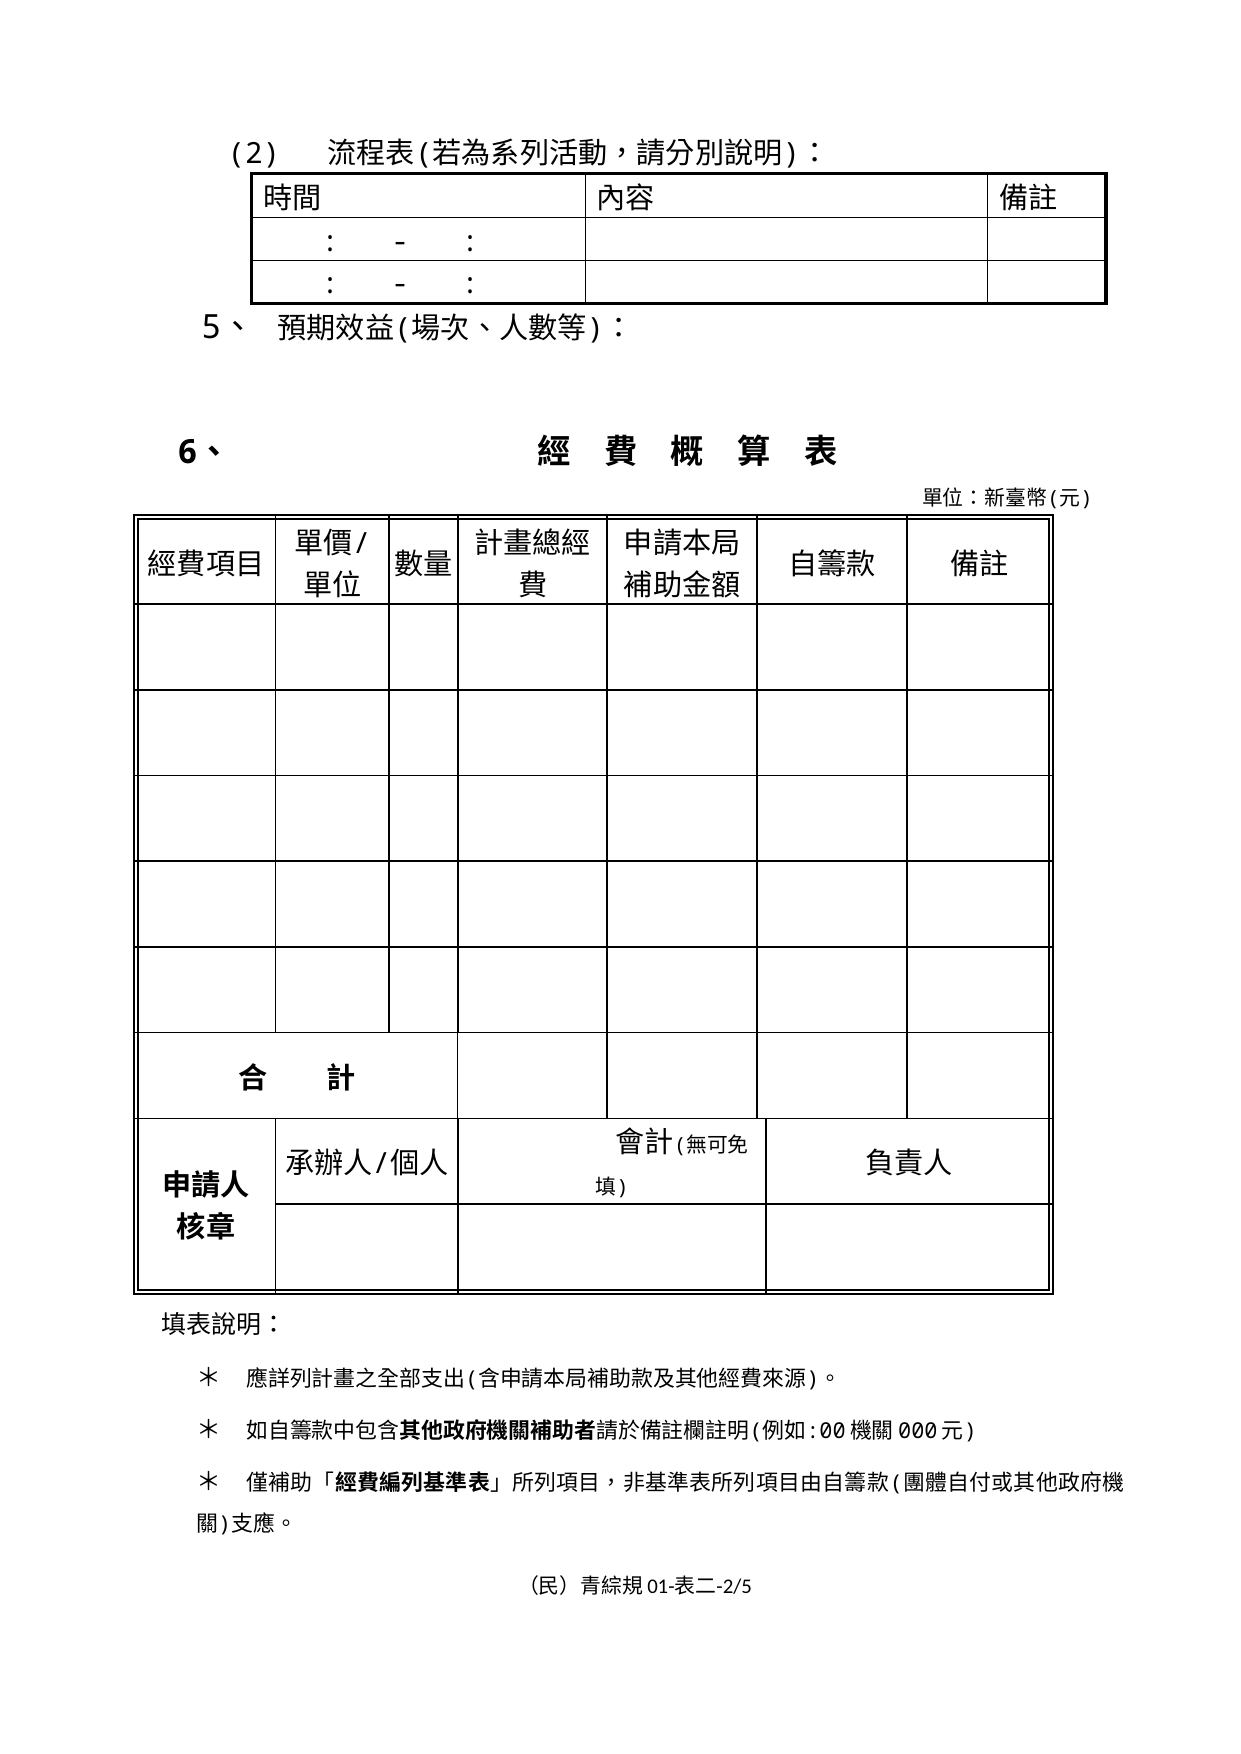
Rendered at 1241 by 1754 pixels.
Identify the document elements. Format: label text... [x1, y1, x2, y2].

table_cell [908, 776, 1048, 860]
table_cell [390, 948, 457, 1032]
table_cell [908, 1033, 1048, 1118]
table_cell [139, 948, 275, 1032]
table_cell : - : [253, 261, 585, 302]
text 填表說明： [161, 1301, 1092, 1342]
table_header 計畫總經費 [459, 520, 606, 603]
table_cell [276, 776, 388, 860]
table_cell : - : [253, 218, 585, 259]
table_cell 負責人 [767, 1119, 1048, 1203]
table_cell 合 計 [139, 1033, 457, 1118]
table_header 申請本局補助金額 [608, 520, 756, 603]
table_cell [608, 776, 756, 860]
table_cell [459, 691, 606, 775]
table_cell [758, 605, 906, 689]
table_cell [139, 862, 275, 946]
table_cell [608, 691, 756, 775]
table_cell [276, 691, 388, 775]
table_cell [767, 1205, 1048, 1289]
table_cell [608, 862, 756, 946]
list 僅補助「經費編列基準表」所列項目，非基準表所列項目由自籌款(團體自付或其他政府機關)支應。 [196, 1457, 1124, 1540]
table_cell [758, 948, 906, 1032]
table_cell [390, 862, 457, 946]
table_cell 承辦人/個人 [276, 1119, 457, 1203]
table_cell [908, 862, 1048, 946]
table_cell [139, 605, 275, 689]
table_cell [988, 261, 1104, 302]
list 預期效益(場次、人數等)： [177, 305, 1092, 347]
table_header 時間 [253, 175, 585, 217]
list 流程表(若為系列活動，請分別說明)： [227, 130, 1092, 172]
table_cell [390, 776, 457, 860]
table_cell [459, 776, 606, 860]
text 單位：新臺幣(元) [177, 472, 1092, 514]
table_header 經費項目 [139, 520, 275, 603]
table_cell [988, 218, 1104, 259]
table_header 數量 [390, 520, 457, 603]
table_cell [608, 1033, 756, 1118]
table_cell 申請人 核章 [139, 1119, 275, 1289]
table_cell [586, 261, 987, 302]
table_cell [459, 605, 606, 689]
table_cell [139, 776, 275, 860]
table_cell [608, 948, 756, 1032]
table_cell [276, 862, 388, 946]
list 如自籌款中包含其他政府機關補助者請於備註欄註明(例如:00機關000元) [196, 1405, 1124, 1446]
table_cell [390, 605, 457, 689]
table_cell [276, 1205, 457, 1289]
table_cell [758, 1033, 906, 1118]
table_cell [459, 862, 606, 946]
list 應詳列計畫之全部支出(含申請本局補助款及其他經費來源)。 [196, 1353, 1124, 1394]
table_cell [390, 691, 457, 775]
table_cell [908, 691, 1048, 775]
table_cell [758, 776, 906, 860]
table_cell [758, 691, 906, 775]
table_cell [276, 948, 388, 1032]
table_cell [908, 948, 1048, 1032]
table_header 備註 [908, 520, 1048, 603]
table_cell [608, 605, 756, 689]
table_cell [276, 605, 388, 689]
table_header 備註 [988, 175, 1104, 217]
table_cell [758, 862, 906, 946]
table_header 自籌款 [758, 520, 906, 603]
table_header 內容 [586, 175, 987, 217]
table_cell [459, 1205, 765, 1289]
table_cell [908, 605, 1048, 689]
table_cell [459, 948, 606, 1032]
table_cell [586, 218, 987, 259]
table_header 單價/ 單位 [276, 520, 388, 603]
table_cell 會計(無可免填) [459, 1119, 765, 1203]
table_cell [458, 1033, 606, 1118]
table_cell [139, 691, 275, 775]
list 經 費 概 算 表 [177, 430, 1092, 472]
